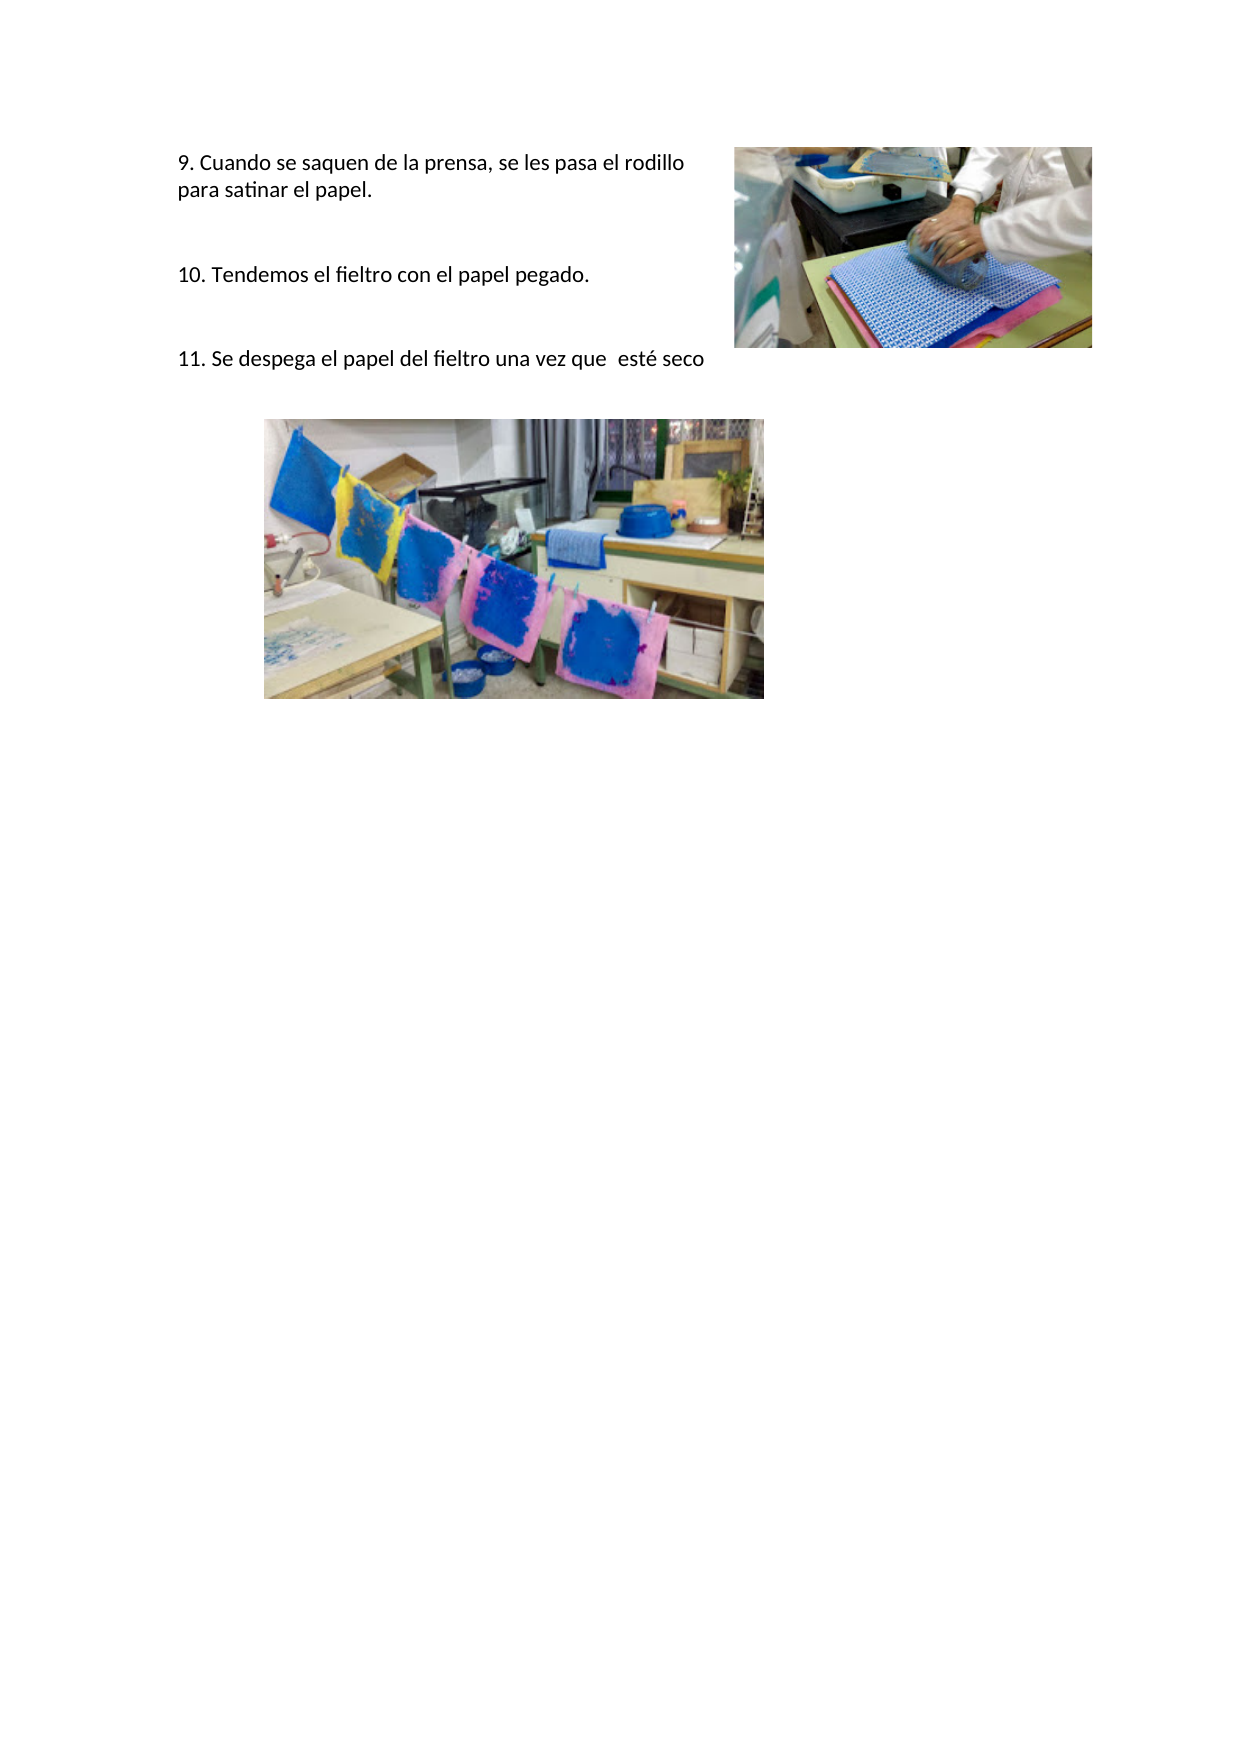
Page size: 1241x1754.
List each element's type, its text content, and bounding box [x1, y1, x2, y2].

picture [734, 147, 1093, 348]
text 9. Cuando se saquen de la prensa, se les pasa el rodillo para satinar el papel. [177, 148, 734, 204]
picture [264, 419, 764, 699]
text 11. Se despega el papel del fieltro una vez que esté seco [177, 344, 1063, 372]
text 10. Tendemos el fieltro con el papel pegado. [177, 260, 734, 288]
